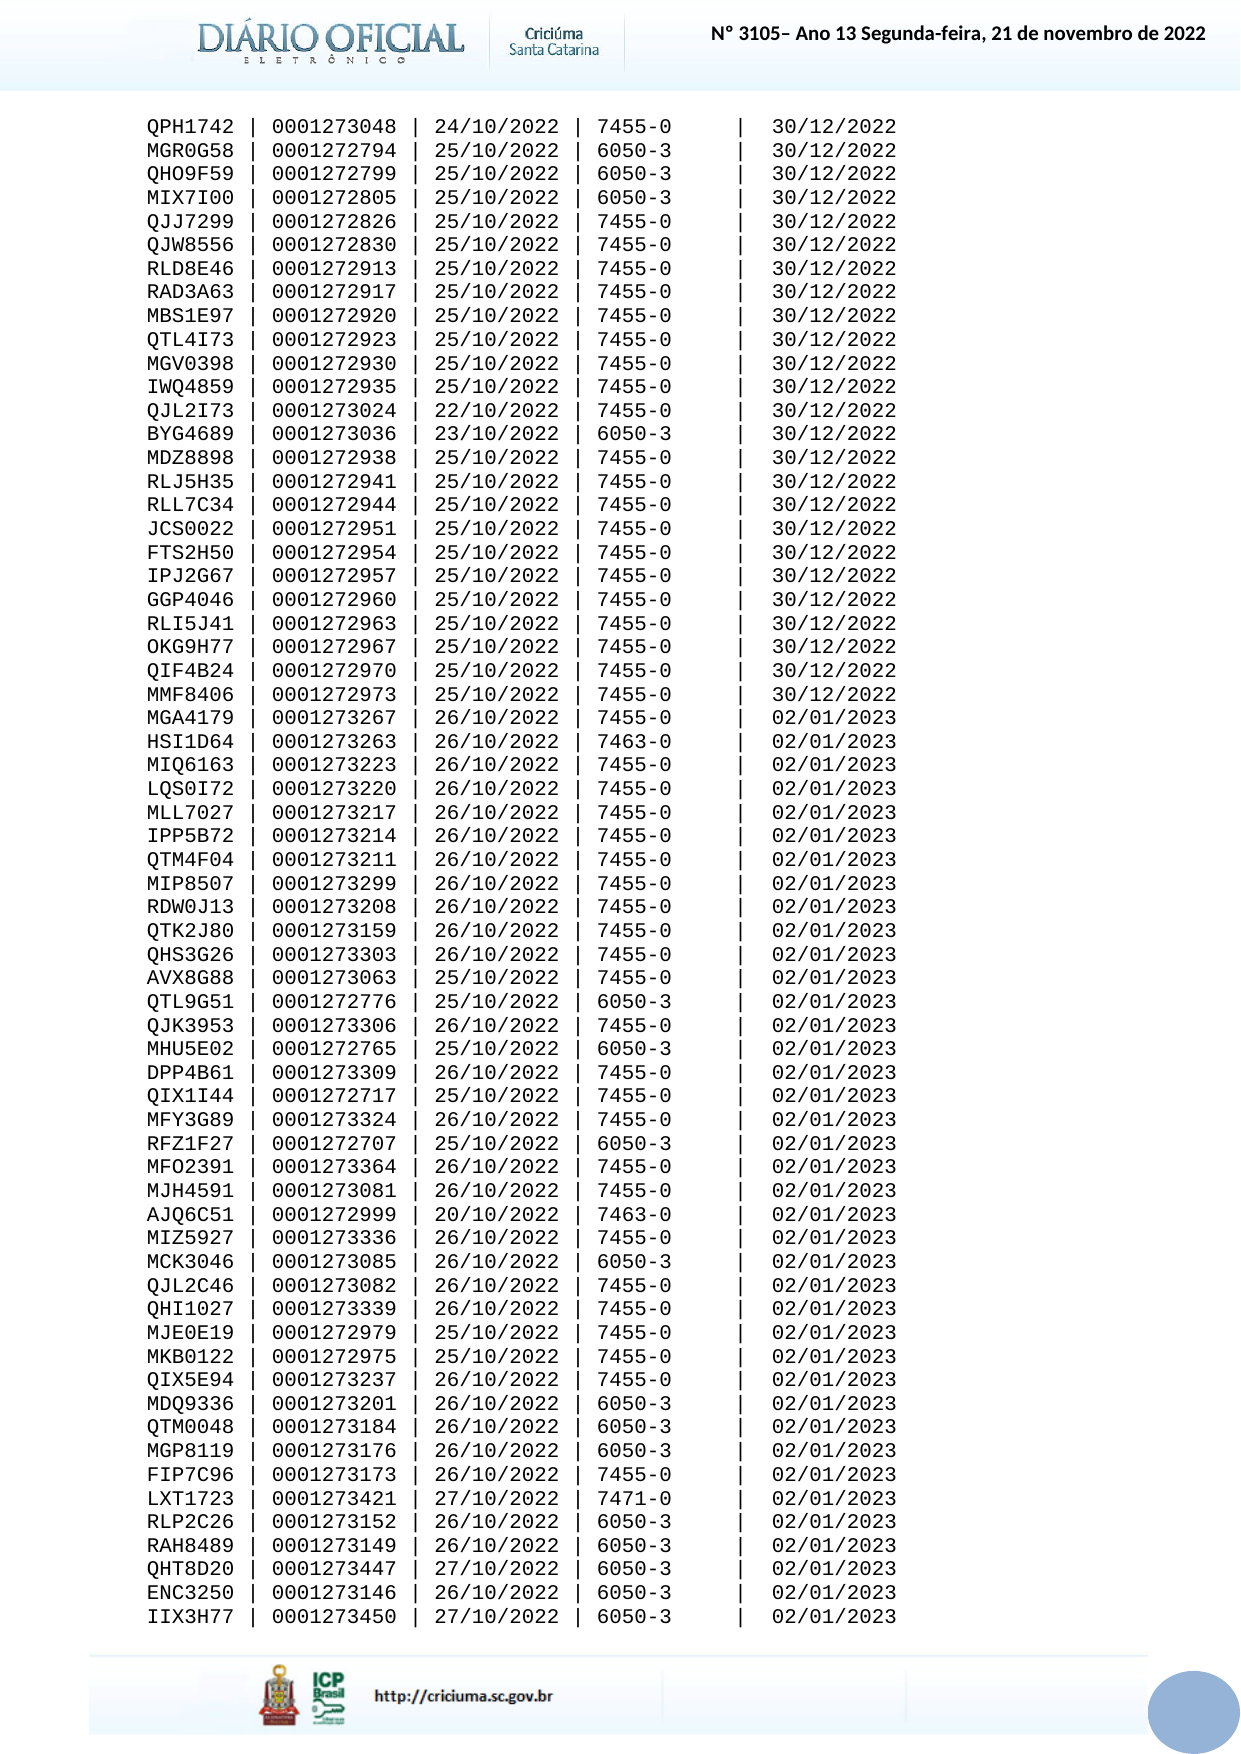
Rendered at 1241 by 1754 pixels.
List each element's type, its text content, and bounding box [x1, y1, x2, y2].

text HSI1D64 | 0001273263 | 26/10/2022 | 7463-0 | 02/01/2023 [59, 731, 1167, 754]
text MMF8406 | 0001272973 | 25/10/2022 | 7455-0 | 30/12/2022 [59, 683, 1167, 707]
text MGR0G58 | 0001272794 | 25/10/2022 | 6050-3 | 30/12/2022 [59, 140, 1167, 163]
text QJW8556 | 0001272830 | 25/10/2022 | 7455-0 | 30/12/2022 [59, 234, 1167, 258]
text QHI1027 | 0001273339 | 26/10/2022 | 7455-0 | 02/01/2023 [59, 1298, 1167, 1322]
text QIX5E94 | 0001273237 | 26/10/2022 | 7455-0 | 02/01/2023 [59, 1369, 1167, 1393]
text QTM0048 | 0001273184 | 26/10/2022 | 6050-3 | 02/01/2023 [59, 1417, 1167, 1440]
text QIF4B24 | 0001272970 | 25/10/2022 | 7455-0 | 30/12/2022 [59, 660, 1167, 683]
text RLP2C26 | 0001273152 | 26/10/2022 | 6050-3 | 02/01/2023 [59, 1511, 1167, 1535]
text OKG9H77 | 0001272967 | 25/10/2022 | 7455-0 | 30/12/2022 [59, 636, 1167, 660]
text MIP8507 | 0001273299 | 26/10/2022 | 7455-0 | 02/01/2023 [59, 873, 1167, 896]
text RDW0J13 | 0001273208 | 26/10/2022 | 7455-0 | 02/01/2023 [59, 896, 1167, 920]
text MJH4591 | 0001273081 | 26/10/2022 | 7455-0 | 02/01/2023 [59, 1180, 1167, 1204]
text BYG4689 | 0001273036 | 23/10/2022 | 6050-3 | 30/12/2022 [59, 423, 1167, 447]
text QTL9G51 | 0001272776 | 25/10/2022 | 6050-3 | 02/01/2023 [59, 991, 1167, 1014]
text QTK2J80 | 0001273159 | 26/10/2022 | 7455-0 | 02/01/2023 [59, 920, 1167, 944]
text MHU5E02 | 0001272765 | 25/10/2022 | 6050-3 | 02/01/2023 [59, 1038, 1167, 1062]
text ENC3250 | 0001273146 | 26/10/2022 | 6050-3 | 02/01/2023 [59, 1582, 1167, 1606]
text QTL4I73 | 0001272923 | 25/10/2022 | 7455-0 | 30/12/2022 [59, 329, 1167, 352]
text QIX1I44 | 0001272717 | 25/10/2022 | 7455-0 | 02/01/2023 [59, 1086, 1167, 1109]
text FIP7C96 | 0001273173 | 26/10/2022 | 7455-0 | 02/01/2023 [59, 1464, 1167, 1487]
text RLJ5H35 | 0001272941 | 25/10/2022 | 7455-0 | 30/12/2022 [59, 471, 1167, 494]
text RAH8489 | 0001273149 | 26/10/2022 | 6050-3 | 02/01/2023 [59, 1535, 1167, 1558]
text RLD8E46 | 0001272913 | 25/10/2022 | 7455-0 | 30/12/2022 [59, 258, 1167, 282]
text MIZ5927 | 0001273336 | 26/10/2022 | 7455-0 | 02/01/2023 [59, 1227, 1167, 1251]
text MIX7I00 | 0001272805 | 25/10/2022 | 6050-3 | 30/12/2022 [59, 187, 1167, 211]
text IIX3H77 | 0001273450 | 27/10/2022 | 6050-3 | 02/01/2023 [59, 1606, 1167, 1629]
text LXT1723 | 0001273421 | 27/10/2022 | 7471-0 | 02/01/2023 [59, 1487, 1167, 1511]
text LQS0I72 | 0001273220 | 26/10/2022 | 7455-0 | 02/01/2023 [59, 778, 1167, 802]
text IPJ2G67 | 0001272957 | 25/10/2022 | 7455-0 | 30/12/2022 [59, 565, 1167, 589]
text MGV0398 | 0001272930 | 25/10/2022 | 7455-0 | 30/12/2022 [59, 352, 1167, 376]
text QHT8D20 | 0001273447 | 27/10/2022 | 6050-3 | 02/01/2023 [59, 1558, 1167, 1582]
text DPP4B61 | 0001273309 | 26/10/2022 | 7455-0 | 02/01/2023 [59, 1062, 1167, 1086]
text QJL2I73 | 0001273024 | 22/10/2022 | 7455-0 | 30/12/2022 [59, 400, 1167, 423]
text RAD3A63 | 0001272917 | 25/10/2022 | 7455-0 | 30/12/2022 [59, 282, 1167, 305]
text IPP5B72 | 0001273214 | 26/10/2022 | 7455-0 | 02/01/2023 [59, 825, 1167, 849]
text GGP4046 | 0001272960 | 25/10/2022 | 7455-0 | 30/12/2022 [59, 589, 1167, 613]
text MGA4179 | 0001273267 | 26/10/2022 | 7455-0 | 02/01/2023 [59, 707, 1167, 731]
text QJL2C46 | 0001273082 | 26/10/2022 | 7455-0 | 02/01/2023 [59, 1275, 1167, 1298]
text QJJ7299 | 0001272826 | 25/10/2022 | 7455-0 | 30/12/2022 [59, 211, 1167, 234]
text FTS2H50 | 0001272954 | 25/10/2022 | 7455-0 | 30/12/2022 [59, 542, 1167, 565]
text RLI5J41 | 0001272963 | 25/10/2022 | 7455-0 | 30/12/2022 [59, 613, 1167, 636]
text MKB0122 | 0001272975 | 25/10/2022 | 7455-0 | 02/01/2023 [59, 1346, 1167, 1369]
text IWQ4859 | 0001272935 | 25/10/2022 | 7455-0 | 30/12/2022 [59, 376, 1167, 400]
text MIQ6163 | 0001273223 | 26/10/2022 | 7455-0 | 02/01/2023 [59, 754, 1167, 778]
text AVX8G88 | 0001273063 | 25/10/2022 | 7455-0 | 02/01/2023 [59, 967, 1167, 991]
text QPH1742 | 0001273048 | 24/10/2022 | 7455-0 | 30/12/2022 [59, 116, 1167, 140]
text MFY3G89 | 0001273324 | 26/10/2022 | 7455-0 | 02/01/2023 [59, 1109, 1167, 1133]
text AJQ6C51 | 0001272999 | 20/10/2022 | 7463-0 | 02/01/2023 [59, 1204, 1167, 1227]
text MCK3046 | 0001273085 | 26/10/2022 | 6050-3 | 02/01/2023 [59, 1251, 1167, 1275]
text QHO9F59 | 0001272799 | 25/10/2022 | 6050-3 | 30/12/2022 [59, 163, 1167, 187]
text MBS1E97 | 0001272920 | 25/10/2022 | 7455-0 | 30/12/2022 [59, 305, 1167, 329]
text MDZ8898 | 0001272938 | 25/10/2022 | 7455-0 | 30/12/2022 [59, 447, 1167, 471]
text MJE0E19 | 0001272979 | 25/10/2022 | 7455-0 | 02/01/2023 [59, 1322, 1167, 1346]
text QHS3G26 | 0001273303 | 26/10/2022 | 7455-0 | 02/01/2023 [59, 944, 1167, 967]
text MFO2391 | 0001273364 | 26/10/2022 | 7455-0 | 02/01/2023 [59, 1156, 1167, 1180]
text MDQ9336 | 0001273201 | 26/10/2022 | 6050-3 | 02/01/2023 [59, 1393, 1167, 1417]
text RLL7C34 | 0001272944 | 25/10/2022 | 7455-0 | 30/12/2022 [59, 494, 1167, 518]
text QJK3953 | 0001273306 | 26/10/2022 | 7455-0 | 02/01/2023 [59, 1014, 1167, 1038]
text QTM4F04 | 0001273211 | 26/10/2022 | 7455-0 | 02/01/2023 [59, 849, 1167, 873]
text MLL7027 | 0001273217 | 26/10/2022 | 7455-0 | 02/01/2023 [59, 802, 1167, 825]
text MGP8119 | 0001273176 | 26/10/2022 | 6050-3 | 02/01/2023 [59, 1440, 1167, 1464]
text RFZ1F27 | 0001272707 | 25/10/2022 | 6050-3 | 02/01/2023 [59, 1133, 1167, 1156]
text JCS0022 | 0001272951 | 25/10/2022 | 7455-0 | 30/12/2022 [59, 518, 1167, 542]
